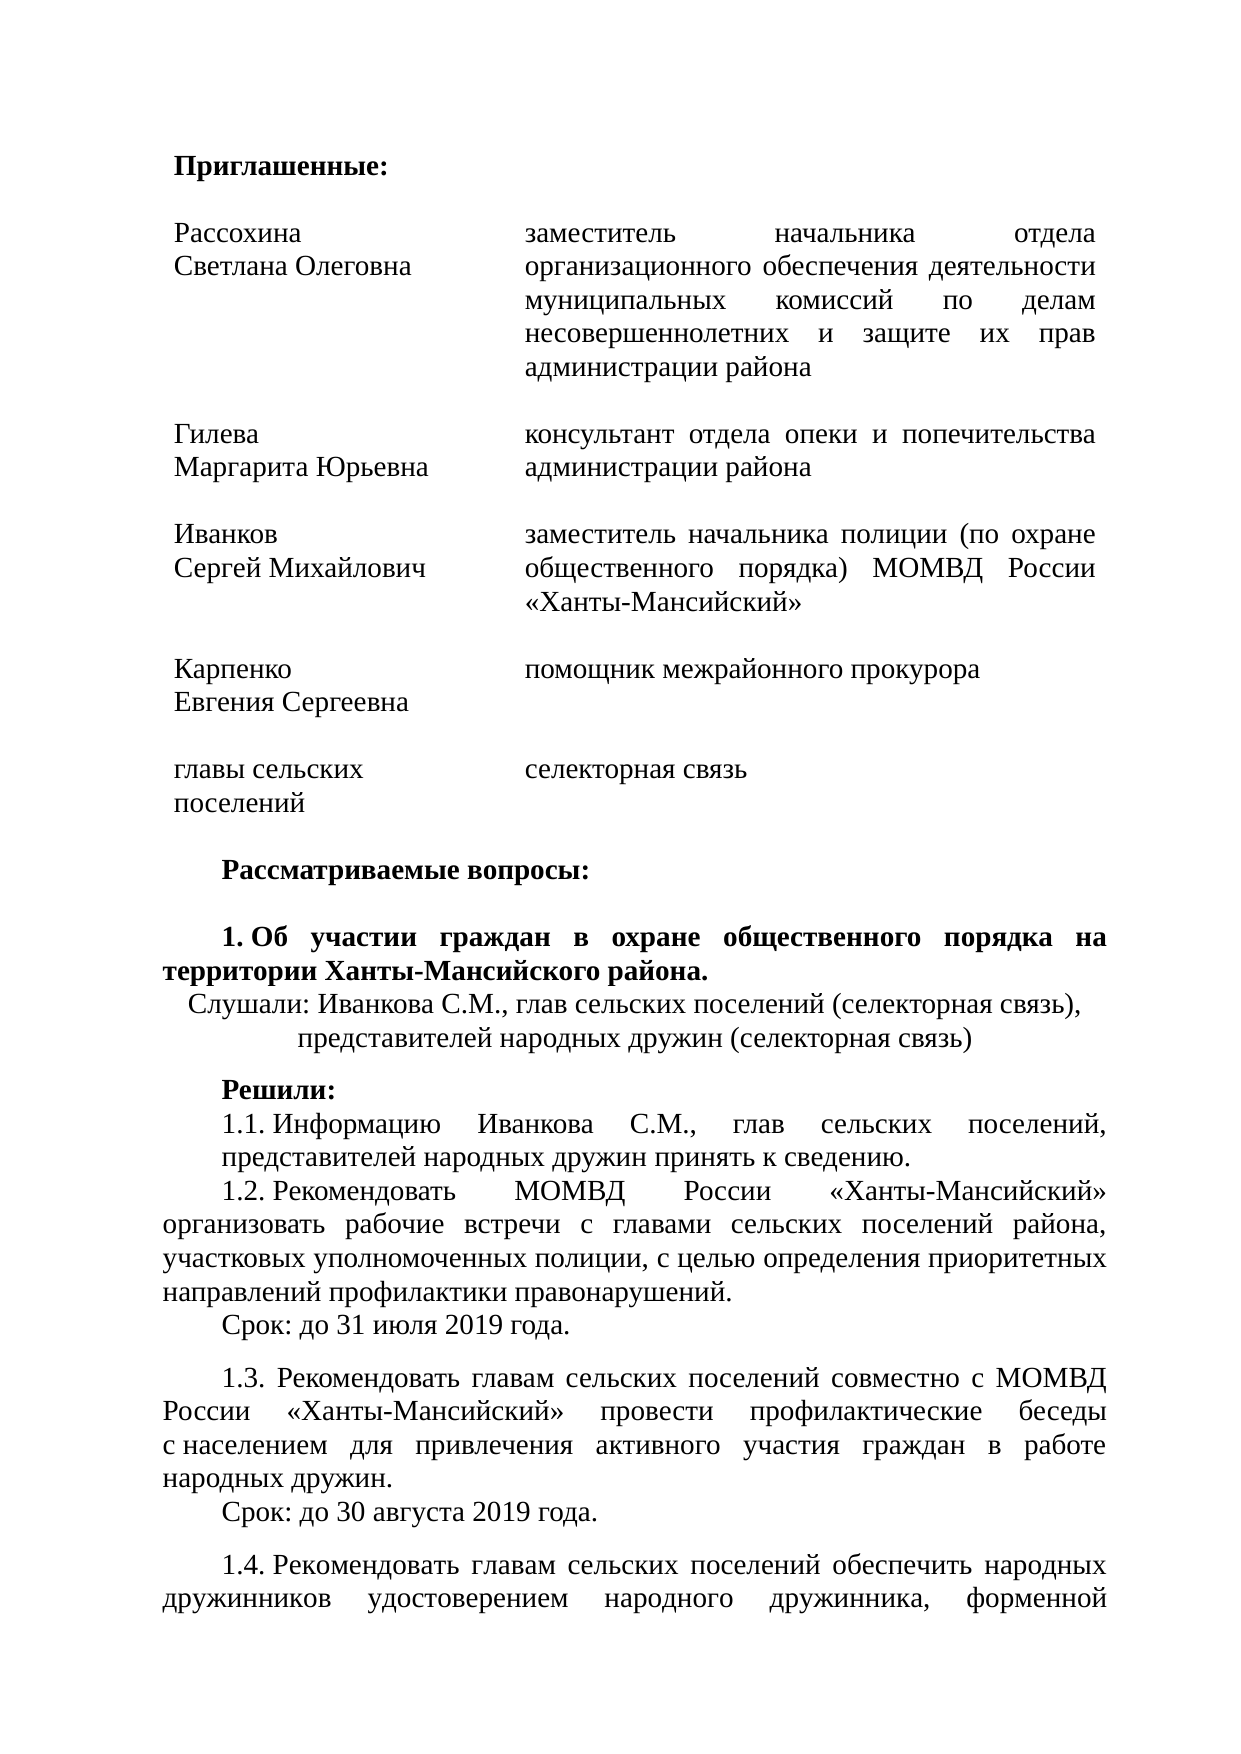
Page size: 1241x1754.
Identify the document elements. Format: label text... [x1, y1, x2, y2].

text 1. Об участии граждан в охране общественного порядка на территории Ханты-Мансийского района. [162, 919, 1107, 986]
table_cell помощник межрайонного прокурора [513, 651, 1107, 751]
text Слушали: Иванкова С.М., глав сельских поселений (селекторная связь), представителей народных дружин (селекторная связь) [162, 986, 1107, 1053]
text 1.3. Рекомендовать главам сельских поселений совместно с МОМВД России «Ханты-Мансийский» провести профилактические беседы с населением для привлечения активного участия граждан в работе народных дружин. [162, 1360, 1107, 1494]
table_cell Гилева Маргарита Юрьевна [163, 416, 513, 517]
text 1.2. Рекомендовать МОМВД России «Ханты-Мансийский» организовать рабочие встречи с главами сельских поселений района, участковых уполномоченных полиции, с целью определения приоритетных направлений профилактики правонарушений. [162, 1173, 1107, 1307]
table_cell Иванков Сергей Михайлович [163, 517, 513, 651]
table_cell заместитель начальника полиции (по охране общественного порядка) МОМВД России «Ханты-Мансийский» [513, 517, 1107, 651]
table_cell селекторная связь [513, 751, 1107, 818]
text 1.1. Информацию Иванкова С.М., глав сельских поселений, представителей народных дружин принять к сведению. [221, 1106, 1107, 1173]
table_cell Карпенко Евгения Сергеевна [163, 651, 513, 751]
table_cell заместитель начальника отдела организационного обеспечения деятельности муниципальных комиссий по делам несовершеннолетних и защите их прав администрации района [513, 215, 1107, 416]
table_cell Приглашенные: [163, 148, 513, 215]
table_cell [513, 148, 1107, 215]
table_cell консультант отдела опеки и попечительства администрации района [513, 416, 1107, 517]
table_cell Рассохина Светлана Олеговна [163, 215, 513, 416]
text Решили: [118, 1072, 1131, 1106]
text Рассматриваемые вопросы: [221, 852, 1107, 886]
text Срок: до 30 августа 2019 года. [118, 1494, 1107, 1528]
text Срок: до 31 июля 2019 года. [162, 1307, 1107, 1341]
title 1.4. Рекомендовать главам сельских поселений обеспечить народных дружинников удостоверением народного дружинника, форменной [162, 1547, 1107, 1614]
table_cell главы сельских поселений [163, 751, 513, 818]
